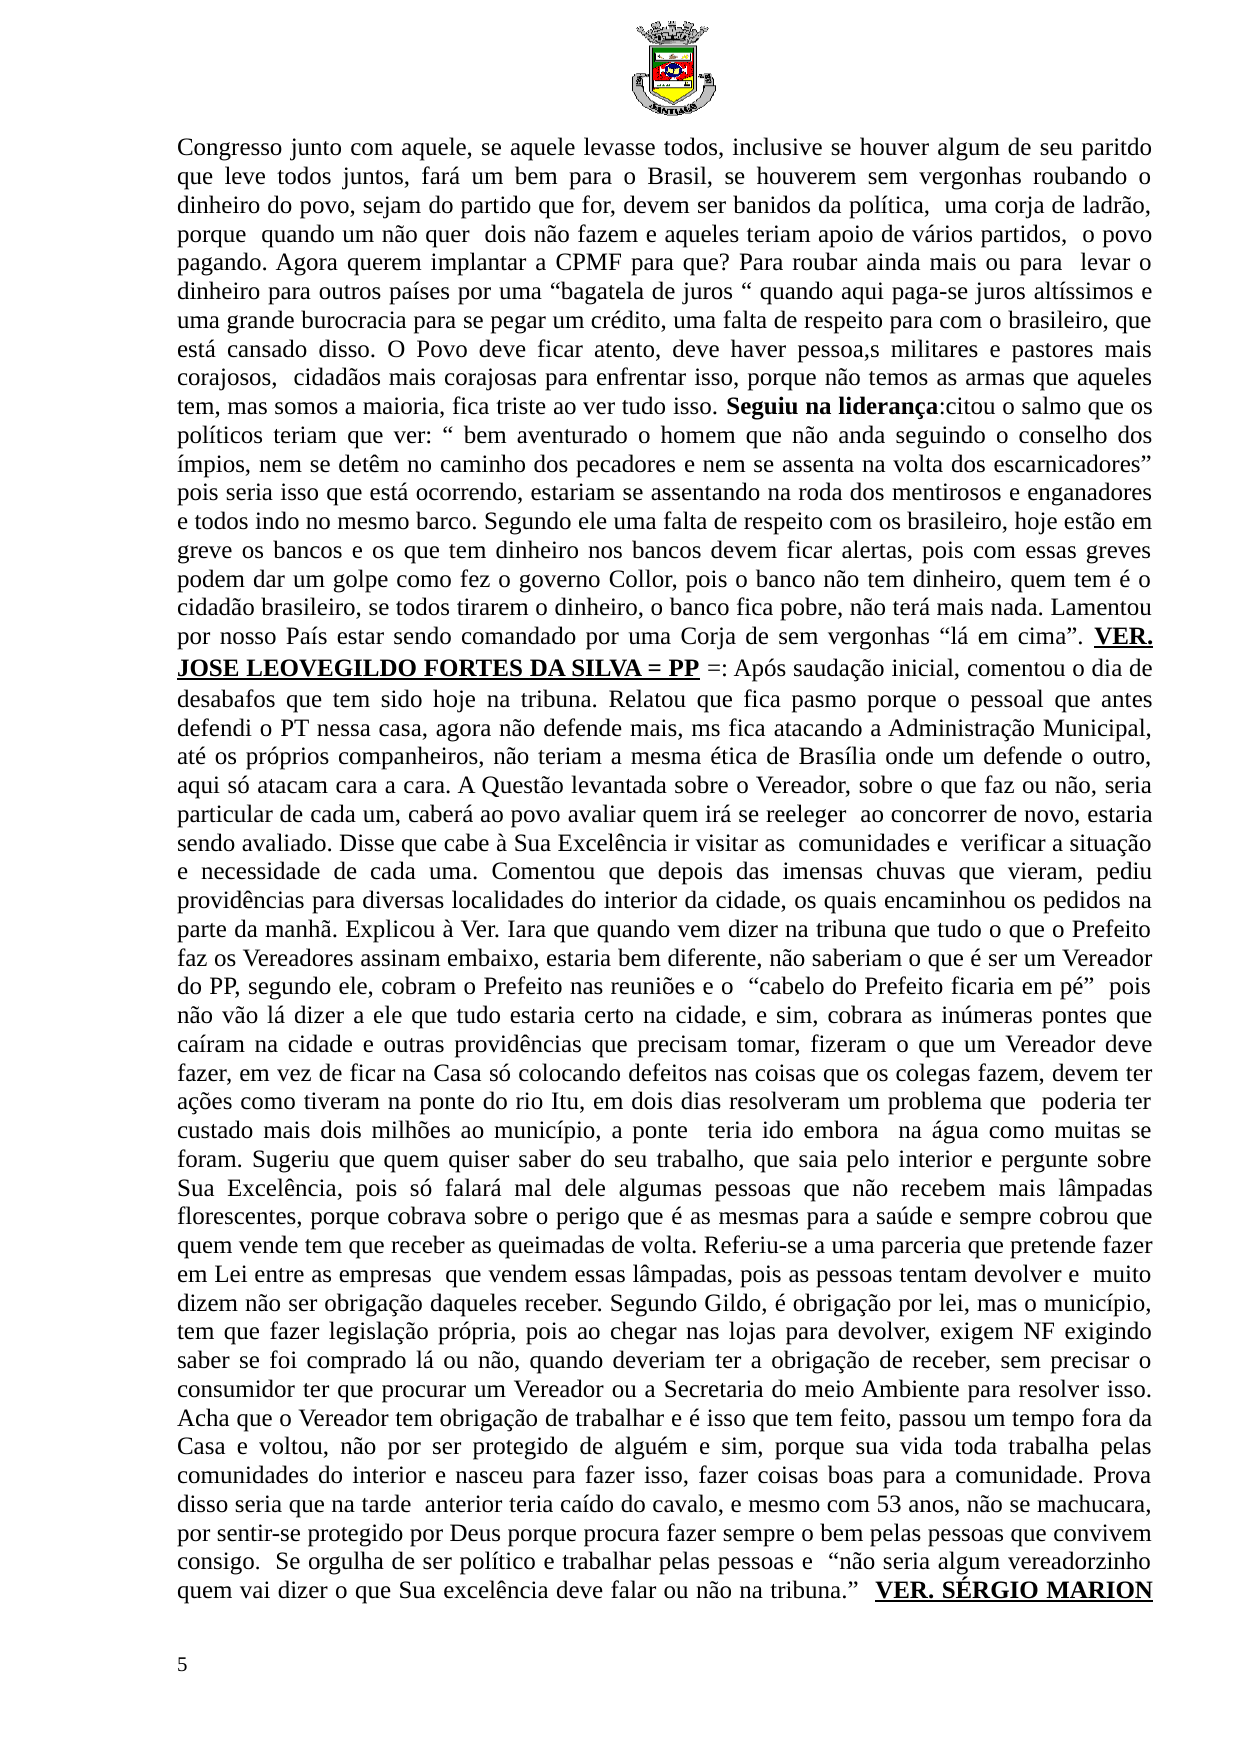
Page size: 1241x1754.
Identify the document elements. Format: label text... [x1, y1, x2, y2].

text Congresso junto com aquele, se aquele levasse todos, inclusive se houver algum de seu paritdo que leve todos juntos, fará um bem para o Brasil, se houverem sem vergonhas roubando o dinheiro do povo, sejam do partido que for, devem ser banidos da política, uma corja de ladrão, porque quando um não quer dois não fazem e aqueles teriam apoio de vários partidos, o povo pagando. Agora querem implantar a CPMF para que? Para roubar ainda mais ou para levar o dinheiro para outros países por uma “bagatela de juros “ quando aqui paga-se juros altíssimos e uma grande burocracia para se pegar um crédito, uma falta de respeito para com o brasileiro, que está cansado disso. O Povo deve ficar atento, deve haver pessoa,s militares e pastores mais corajosos, cidadãos mais corajosas para enfrentar isso, porque não temos as armas que aqueles tem, mas somos a maioria, fica triste ao ver tudo isso. Seguiu na liderança:citou o salmo que os políticos teriam que ver: “ bem aventurado o homem que não anda seguindo o conselho dos ímpios, nem se detêm no caminho dos pecadores e nem se assenta na volta dos escarnicadores” pois seria isso que está ocorrendo, estariam se assentando na roda dos mentirosos e enganadores e todos indo no mesmo barco. Segundo ele uma falta de respeito com os brasileiro, hoje estão em greve os bancos e os que tem dinheiro nos bancos devem ficar alertas, pois com essas greves podem dar um golpe como fez o governo Collor, pois o banco não tem dinheiro, quem tem é o cidadão brasileiro, se todos tirarem o dinheiro, o banco fica pobre, não terá mais nada. Lamentou por nosso País estar sendo comandado por uma Corja de sem vergonhas “lá em cima”. VER. JOSE LEOVEGILDO FORTES DA SILVA = PP =: Após saudação inicial, comentou o dia de desabafos que tem sido hoje na tribuna. Relatou que fica pasmo porque o pessoal que antes defendi o PT nessa casa, agora não defende mais, ms fica atacando a Administração Municipal, até os próprios companheiros, não teriam a mesma ética de Brasília onde um defende o outro, aqui só atacam cara a cara. A Questão levantada sobre o Vereador, sobre o que faz ou não, seria particular de cada um, caberá ao povo avaliar quem irá se reeleger ao concorrer de novo, estaria sendo avaliado. Disse que cabe à Sua Excelência ir visitar as comunidades e verificar a situação e necessidade de cada uma. Comentou que depois das imensas chuvas que vieram, pediu providências para diversas localidades do interior da cidade, os quais encaminhou os pedidos na parte da manhã. Explicou à Ver. Iara que quando vem dizer na tribuna que tudo o que o Prefeito faz os Vereadores assinam embaixo, estaria bem diferente, não saberiam o que é ser um Vereador do PP, segundo ele, cobram o Prefeito nas reuniões e o “cabelo do Prefeito ficaria em pé” pois não vão lá dizer a ele que tudo estaria certo na cidade, e sim, cobrara as inúmeras pontes que caíram na cidade e outras providências que precisam tomar, fizeram o que um Vereador deve fazer, em vez de ficar na Casa só colocando defeitos nas coisas que os colegas fazem, devem ter ações como tiveram na ponte do rio Itu, em dois dias resolveram um problema que poderia ter custado mais dois milhões ao município, a ponte teria ido embora na água como muitas se foram. Sugeriu que quem quiser saber do seu trabalho, que saia pelo interior e pergunte sobre Sua Excelência, pois só falará mal dele algumas pessoas que não recebem mais lâmpadas florescentes, porque cobrava sobre o perigo que é as mesmas para a saúde e sempre cobrou que quem vende tem que receber as queimadas de volta. Referiu-se a uma parceria que pretende fazer em Lei entre as empresas que vendem essas lâmpadas, pois as pessoas tentam devolver e muito dizem não ser obrigação daqueles receber. Segundo Gildo, é obrigação por lei, mas o município, tem que fazer legislação própria, pois ao chegar nas lojas para devolver, exigem NF exigindo saber se foi comprado lá ou não, quando deveriam ter a obrigação de receber, sem precisar o consumidor ter que procurar um Vereador ou a Secretaria do meio Ambiente para resolver isso. Acha que o Vereador tem obrigação de trabalhar e é isso que tem feito, passou um tempo fora da Casa e voltou, não por ser protegido de alguém e sim, porque sua vida toda trabalha pelas comunidades do interior e nasceu para fazer isso, fazer coisas boas para a comunidade. Prova disso seria que na tarde anterior teria caído do cavalo, e mesmo com 53 anos, não se machucara, por sentir-se protegido por Deus porque procura fazer sempre o bem pelas pessoas que convivem consigo. Se orgulha de ser político e trabalhar pelas pessoas e “não seria algum vereadorzinho quem vai dizer o que Sua excelência deve falar ou não na tribuna.” VER. SÉRGIO MARION [139, 132, 1153, 1604]
